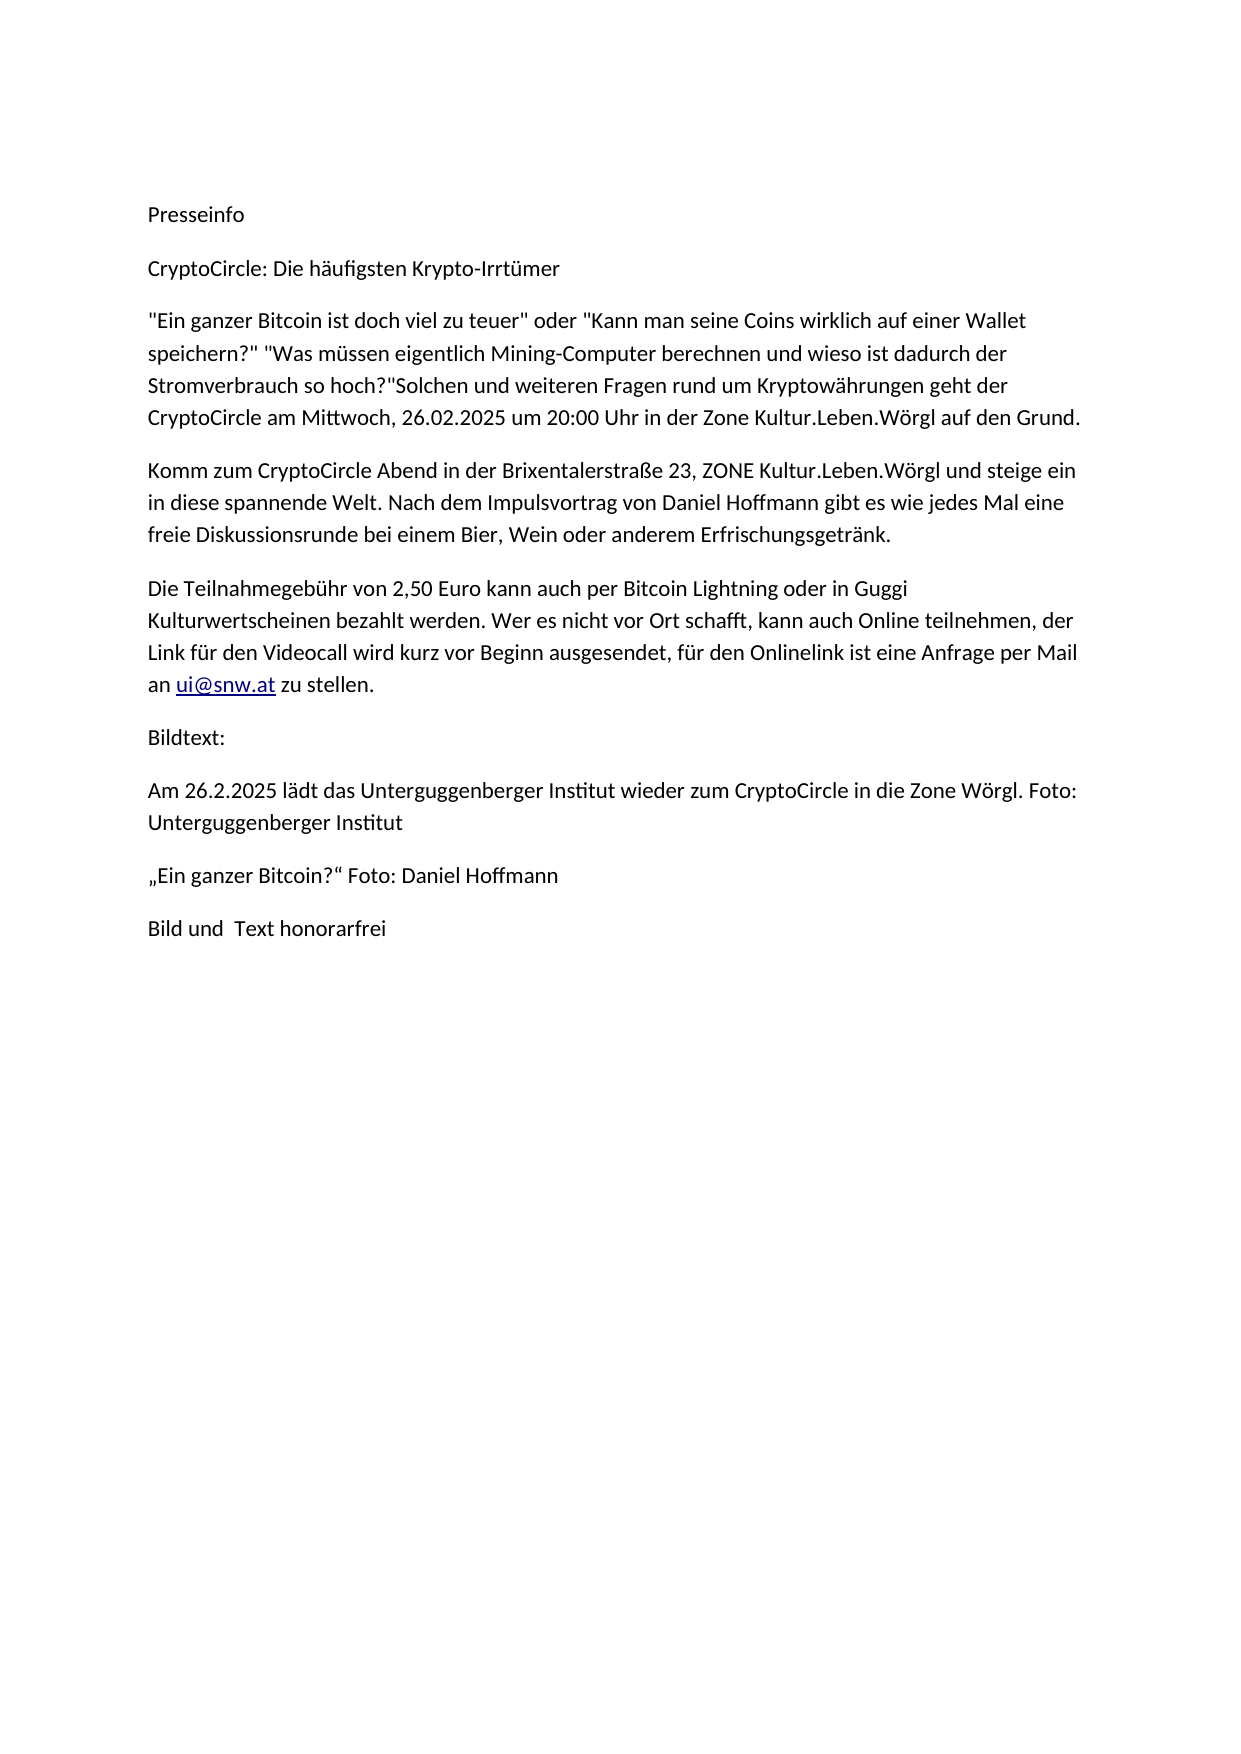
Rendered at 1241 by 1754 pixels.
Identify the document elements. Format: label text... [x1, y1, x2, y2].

text „Ein ganzer Bitcoin?“ Foto: Daniel Hoffmann [148, 861, 1093, 889]
text CryptoCircle: Die häufigsten Krypto-Irrtümer [148, 254, 1093, 282]
text Bild und Text honorarfrei [148, 914, 1093, 942]
text Presseinfo [148, 201, 1093, 229]
text Die Teilnahmegebühr von 2,50 Euro kann auch per Bitcoin Lightning oder in Guggi Kulturwertscheinen bezahlt werden. Wer es nicht vor Ort schafft, kann auch Online teilnehmen, der Link für den Videocall wird kurz vor Beginn ausgesendet, für den Onlinelink ist eine Anfrage per Mail an ui@snw.at zu stellen. [148, 574, 1093, 698]
text "Ein ganzer Bitcoin ist doch viel zu teuer" oder "Kann man seine Coins wirklich auf einer Wallet speichern?" "Was müssen eigentlich Mining-Computer berechnen und wieso ist dadurch der Stromverbrauch so hoch?"Solchen und weiteren Fragen rund um Kryptowährungen geht der CryptoCircle am Mittwoch, 26.02.2025 um 20:00 Uhr in der Zone Kultur.Leben.Wörgl auf den Grund. [148, 307, 1093, 431]
text Bildtext: [148, 723, 1093, 751]
text Komm zum CryptoCircle Abend in der Brixentalerstraße 23, ZONE Kultur.Leben.Wörgl und steige ein in diese spannende Welt. Nach dem Impulsvortrag von Daniel Hoffmann gibt es wie jedes Mal eine freie Diskussionsrunde bei einem Bier, Wein oder anderem Erfrischungsgetränk. [148, 456, 1093, 549]
text Am 26.2.2025 lädt das Unterguggenberger Institut wieder zum CryptoCircle in die Zone Wörgl. Foto: Unterguggenberger Institut [148, 776, 1093, 836]
